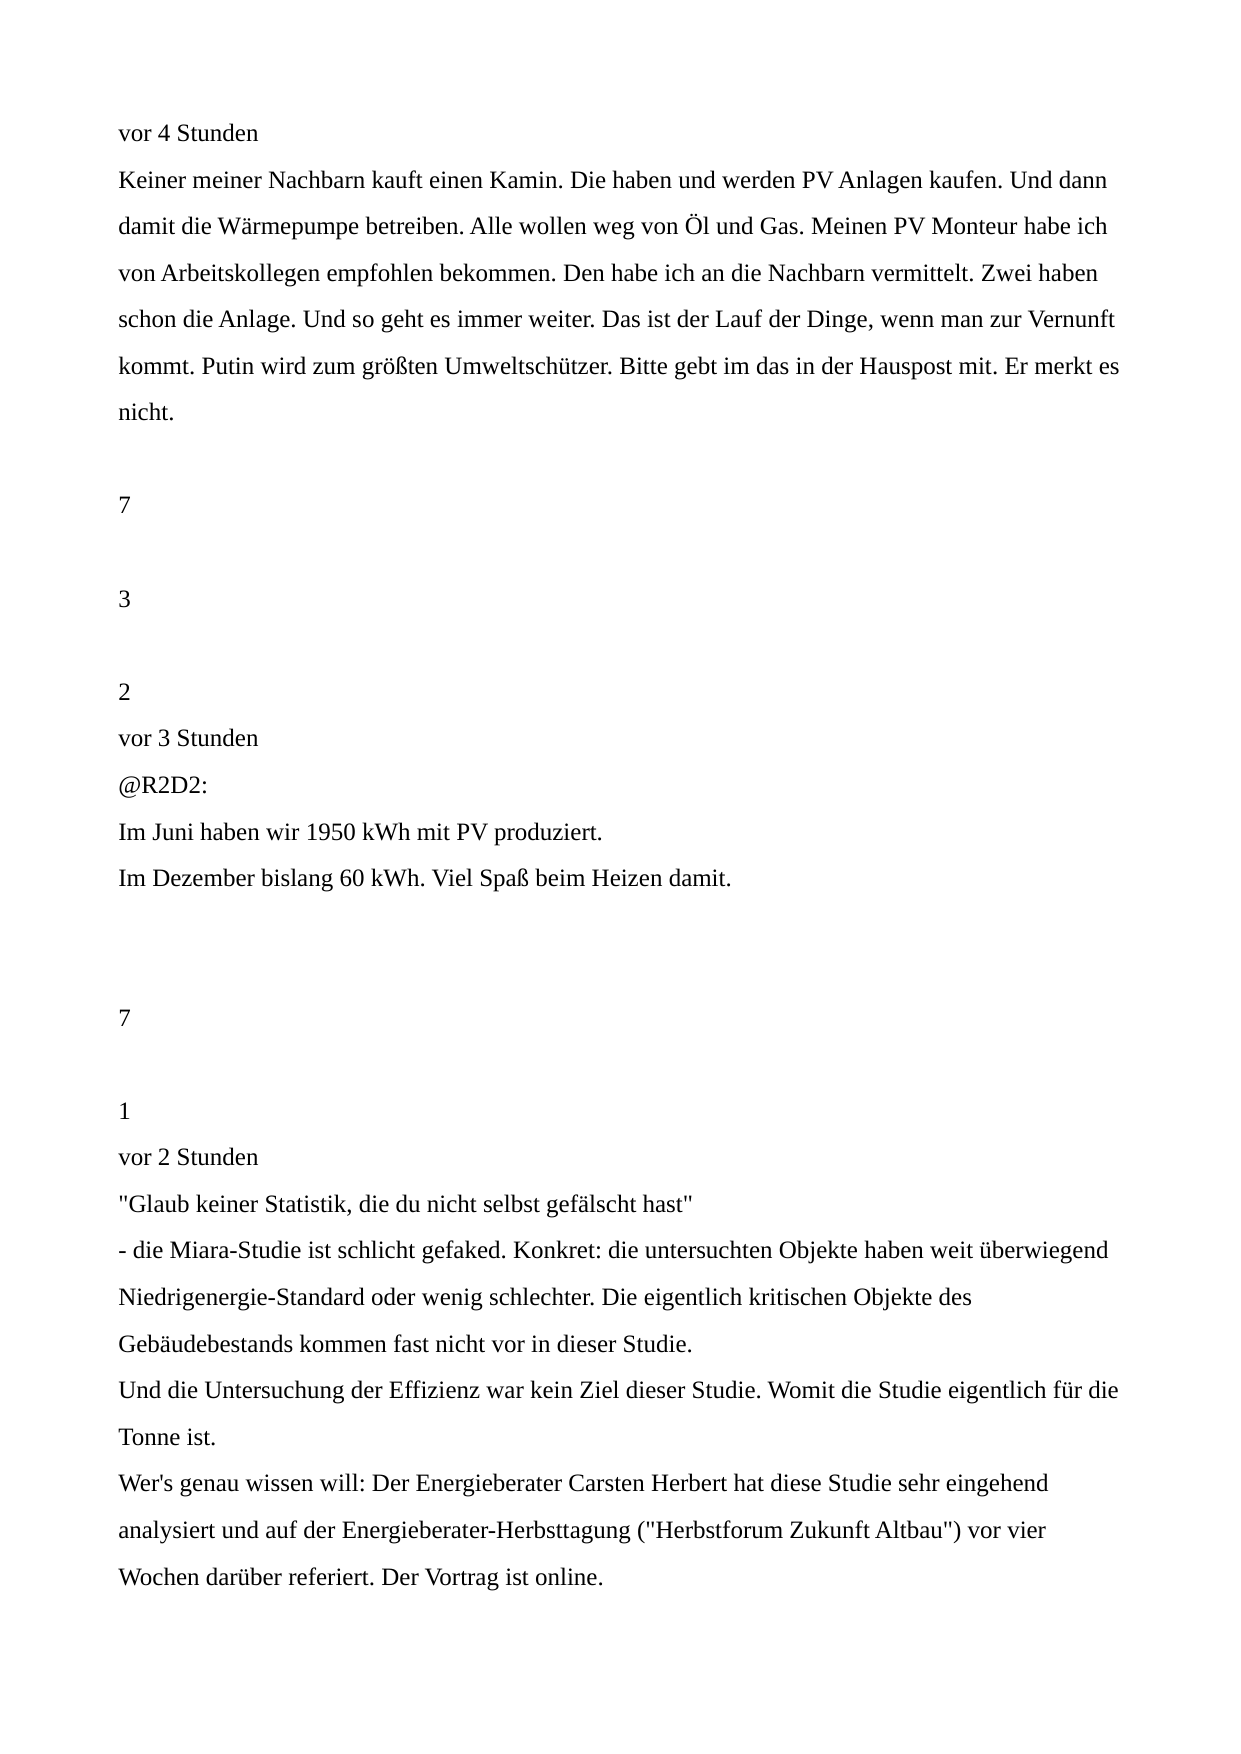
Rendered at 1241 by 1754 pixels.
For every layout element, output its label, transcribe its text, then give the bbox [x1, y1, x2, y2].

text 7 [118, 491, 1122, 519]
text 3 [118, 584, 1122, 612]
text 2 [118, 677, 1122, 706]
text vor 2 Stunden [118, 1142, 1122, 1171]
text "Glaub keiner Statistik, die du nicht selbst gefälscht hast" [118, 1189, 1122, 1218]
text 7 [118, 1003, 1122, 1032]
text - die Miara-Studie ist schlicht gefaked. Konkret: die untersuchten Objekte haben weit überwiegend Niedrigenergie-Standard oder wenig schlechter. Die eigentlich kritischen Objekte des Gebäudebestands kommen fast nicht vor in dieser Studie. [118, 1236, 1122, 1357]
text Im Dezember bislang 60 kWh. Viel Spaß beim Heizen damit. [118, 863, 1122, 892]
text vor 3 Stunden [118, 723, 1122, 752]
text 1 [118, 1096, 1122, 1125]
text Wer's genau wissen will: Der Energieberater Carsten Herbert hat diese Studie sehr eingehend analysiert und auf der Energieberater-Herbsttagung ("Herbstforum Zukunft Altbau") vor vier Wochen darüber referiert. Der Vortrag ist online. [118, 1468, 1122, 1590]
text Keiner meiner Nachbarn kauft einen Kamin. Die haben und werden PV Anlagen kaufen. Und dann damit die Wärmepumpe betreiben. Alle wollen weg von Öl und Gas. Meinen PV Monteur habe ich von Arbeitskollegen empfohlen bekommen. Den habe ich an die Nachbarn vermittelt. Zwei haben schon die Anlage. Und so geht es immer weiter. Das ist der Lauf der Dinge, wenn man zur Vernunft kommt. Putin wird zum größten Umweltschützer. Bitte gebt im das in der Hauspost mit. Er merkt es nicht. [118, 165, 1122, 426]
text @R2D2: [118, 770, 1122, 799]
text Und die Untersuchung der Effizienz war kein Ziel dieser Studie. Womit die Studie eigentlich für die Tonne ist. [118, 1375, 1122, 1451]
text vor 4 Stunden [118, 118, 1122, 147]
text Im Juni haben wir 1950 kWh mit PV produziert. [118, 817, 1122, 845]
